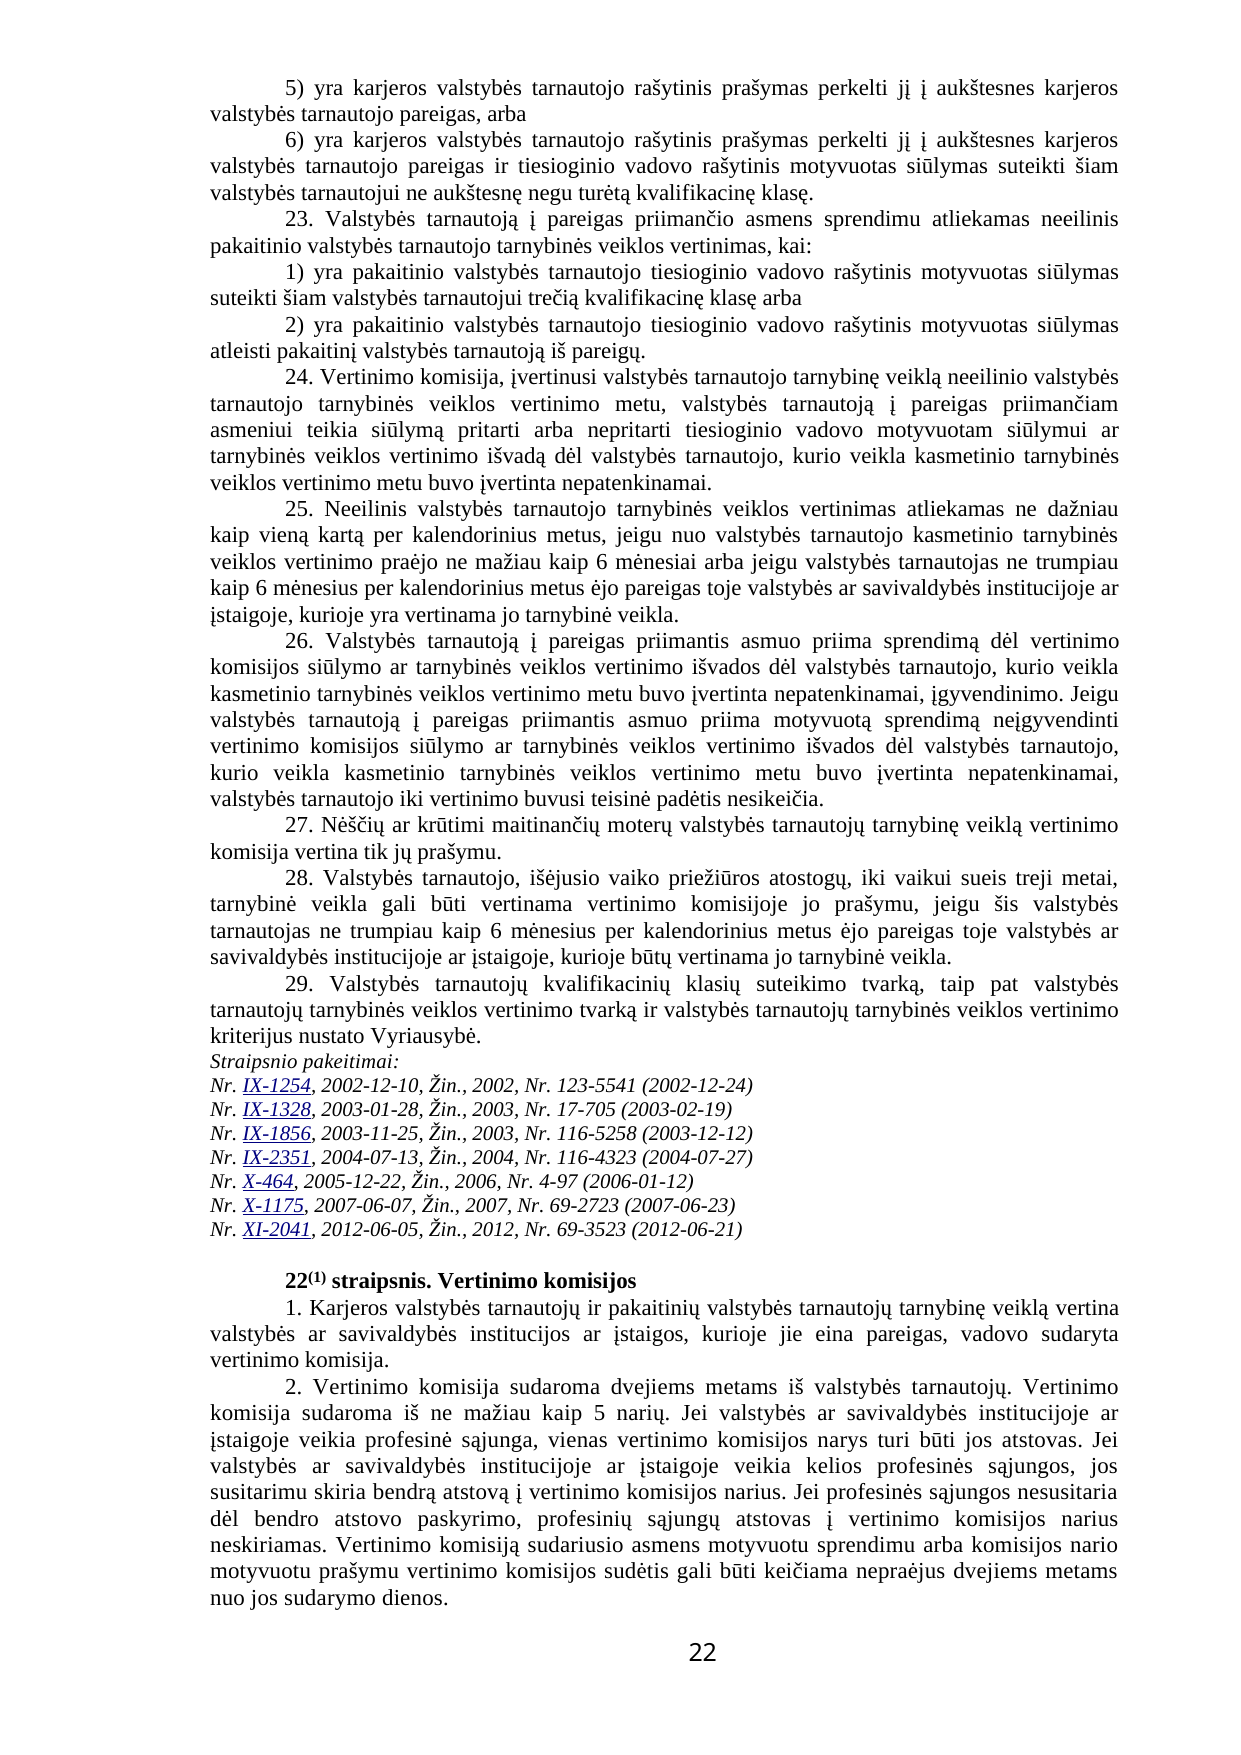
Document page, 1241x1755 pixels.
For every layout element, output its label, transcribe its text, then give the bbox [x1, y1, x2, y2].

text Nr. X-1175, 2007-06-07, Žin., 2007, Nr. 69-2723 (2007-06-23) [210, 1193, 1120, 1217]
text 24. Vertinimo komisija, įvertinusi valstybės tarnautojo tarnybinę veiklą neeilinio valstybės tarnautojo tarnybinės veiklos vertinimo metu, valstybės tarnautoją į pareigas priimančiam asmeniui teikia siūlymą pritarti arba nepritarti tiesioginio vadovo motyvuotam siūlymui ar tarnybinės veiklos vertinimo išvadą dėl valstybės tarnautojo, kurio veikla kasmetinio tarnybinės veiklos vertinimo metu buvo įvertinta nepatenkinamai. [210, 363, 1120, 495]
text 1. Karjeros valstybės tarnautojų ir pakaitinių valstybės tarnautojų tarnybinę veiklą vertina valstybės ar savivaldybės institucijos ar įstaigos, kurioje jie eina pareigas, vadovo sudaryta vertinimo komisija. [210, 1294, 1120, 1373]
text 25. Neeilinis valstybės tarnautojo tarnybinės veiklos vertinimas atliekamas ne dažniau kaip vieną kartą per kalendorinius metus, jeigu nuo valstybės tarnautojo kasmetinio tarnybinės veiklos vertinimo praėjo ne mažiau kaip 6 mėnesiai arba jeigu valstybės tarnautojas ne trumpiau kaip 6 mėnesius per kalendorinius metus ėjo pareigas toje valstybės ar savivaldybės institucijoje ar įstaigoje, kurioje yra vertinama jo tarnybinė veikla. [210, 495, 1120, 627]
text Straipsnio pakeitimai: [210, 1049, 1126, 1073]
text 5) yra karjeros valstybės tarnautojo rašytinis prašymas perkelti jį į aukštesnes karjeros valstybės tarnautojo pareigas, arba [210, 73, 1120, 126]
text 2. Vertinimo komisija sudaroma dvejiems metams iš valstybės tarnautojų. Vertinimo komisija sudaroma iš ne mažiau kaip 5 narių. Jei valstybės ar savivaldybės institucijoje ar įstaigoje veikia profesinė sąjunga, vienas vertinimo komisijos narys turi būti jos atstovas. Jei valstybės ar savivaldybės institucijoje ar įstaigoje veikia kelios profesinės sąjungos, jos susitarimu skiria bendrą atstovą į vertinimo komisijos narius. Jei profesinės sąjungos nesusitaria dėl bendro atstovo paskyrimo, profesinių sąjungų atstovas į vertinimo komisijos narius neskiriamas. Vertinimo komisiją sudariusio asmens motyvuotu sprendimu arba komisijos nario motyvuotu prašymu vertinimo komisijos sudėtis gali būti keičiama nepraėjus dvejiems metams nuo jos sudarymo dienos. [210, 1373, 1120, 1610]
text 22(1) straipsnis. Vertinimo komisijos [210, 1267, 1120, 1294]
text 29. Valstybės tarnautojų kvalifikacinių klasių suteikimo tvarką, taip pat valstybės tarnautojų tarnybinės veiklos vertinimo tvarką ir valstybės tarnautojų tarnybinės veiklos vertinimo kriterijus nustato Vyriausybė. [210, 969, 1120, 1049]
text 26. Valstybės tarnautoją į pareigas priimantis asmuo priima sprendimą dėl vertinimo komisijos siūlymo ar tarnybinės veiklos vertinimo išvados dėl valstybės tarnautojo, kurio veikla kasmetinio tarnybinės veiklos vertinimo metu buvo įvertinta nepatenkinamai, įgyvendinimo. Jeigu valstybės tarnautoją į pareigas priimantis asmuo priima motyvuotą sprendimą neįgyvendinti vertinimo komisijos siūlymo ar tarnybinės veiklos vertinimo išvados dėl valstybės tarnautojo, kurio veikla kasmetinio tarnybinės veiklos vertinimo metu buvo įvertinta nepatenkinamai, valstybės tarnautojo iki vertinimo buvusi teisinė padėtis nesikeičia. [210, 627, 1120, 811]
text 28. Valstybės tarnautojo, išėjusio vaiko priežiūros atostogų, iki vaikui sueis treji metai, tarnybinė veikla gali būti vertinama vertinimo komisijoje jo prašymu, jeigu šis valstybės tarnautojas ne trumpiau kaip 6 mėnesius per kalendorinius metus ėjo pareigas toje valstybės ar savivaldybės institucijoje ar įstaigoje, kurioje būtų vertinama jo tarnybinė veikla. [210, 864, 1120, 969]
text Nr. IX-1254, 2002-12-10, Žin., 2002, Nr. 123-5541 (2002-12-24) [210, 1073, 1126, 1097]
text Nr. IX-1328, 2003-01-28, Žin., 2003, Nr. 17-705 (2003-02-19) [210, 1097, 1120, 1121]
text 2) yra pakaitinio valstybės tarnautojo tiesioginio vadovo rašytinis motyvuotas siūlymas atleisti pakaitinį valstybės tarnautoją iš pareigų. [210, 311, 1120, 363]
text Nr. IX-1856, 2003-11-25, Žin., 2003, Nr. 116-5258 (2003-12-12) [210, 1121, 1120, 1145]
text 27. Nėščių ar krūtimi maitinančių moterų valstybės tarnautojų tarnybinę veiklą vertinimo komisija vertina tik jų prašymu. [210, 811, 1120, 864]
text 1) yra pakaitinio valstybės tarnautojo tiesioginio vadovo rašytinis motyvuotas siūlymas suteikti šiam valstybės tarnautojui trečią kvalifikacinę klasę arba [210, 258, 1120, 311]
text Nr. XI-2041, 2012-06-05, Žin., 2012, Nr. 69-3523 (2012-06-21) [210, 1217, 1120, 1241]
text 6) yra karjeros valstybės tarnautojo rašytinis prašymas perkelti jį į aukštesnes karjeros valstybės tarnautojo pareigas ir tiesioginio vadovo rašytinis motyvuotas siūlymas suteikti šiam valstybės tarnautojui ne aukštesnę negu turėtą kvalifikacinę klasę. [210, 126, 1120, 205]
text Nr. X-464, 2005-12-22, Žin., 2006, Nr. 4-97 (2006-01-12) [210, 1169, 1120, 1193]
text 23. Valstybės tarnautoją į pareigas priimančio asmens sprendimu atliekamas neeilinis pakaitinio valstybės tarnautojo tarnybinės veiklos vertinimas, kai: [210, 205, 1120, 258]
text Nr. IX-2351, 2004-07-13, Žin., 2004, Nr. 116-4323 (2004-07-27) [210, 1145, 1120, 1169]
